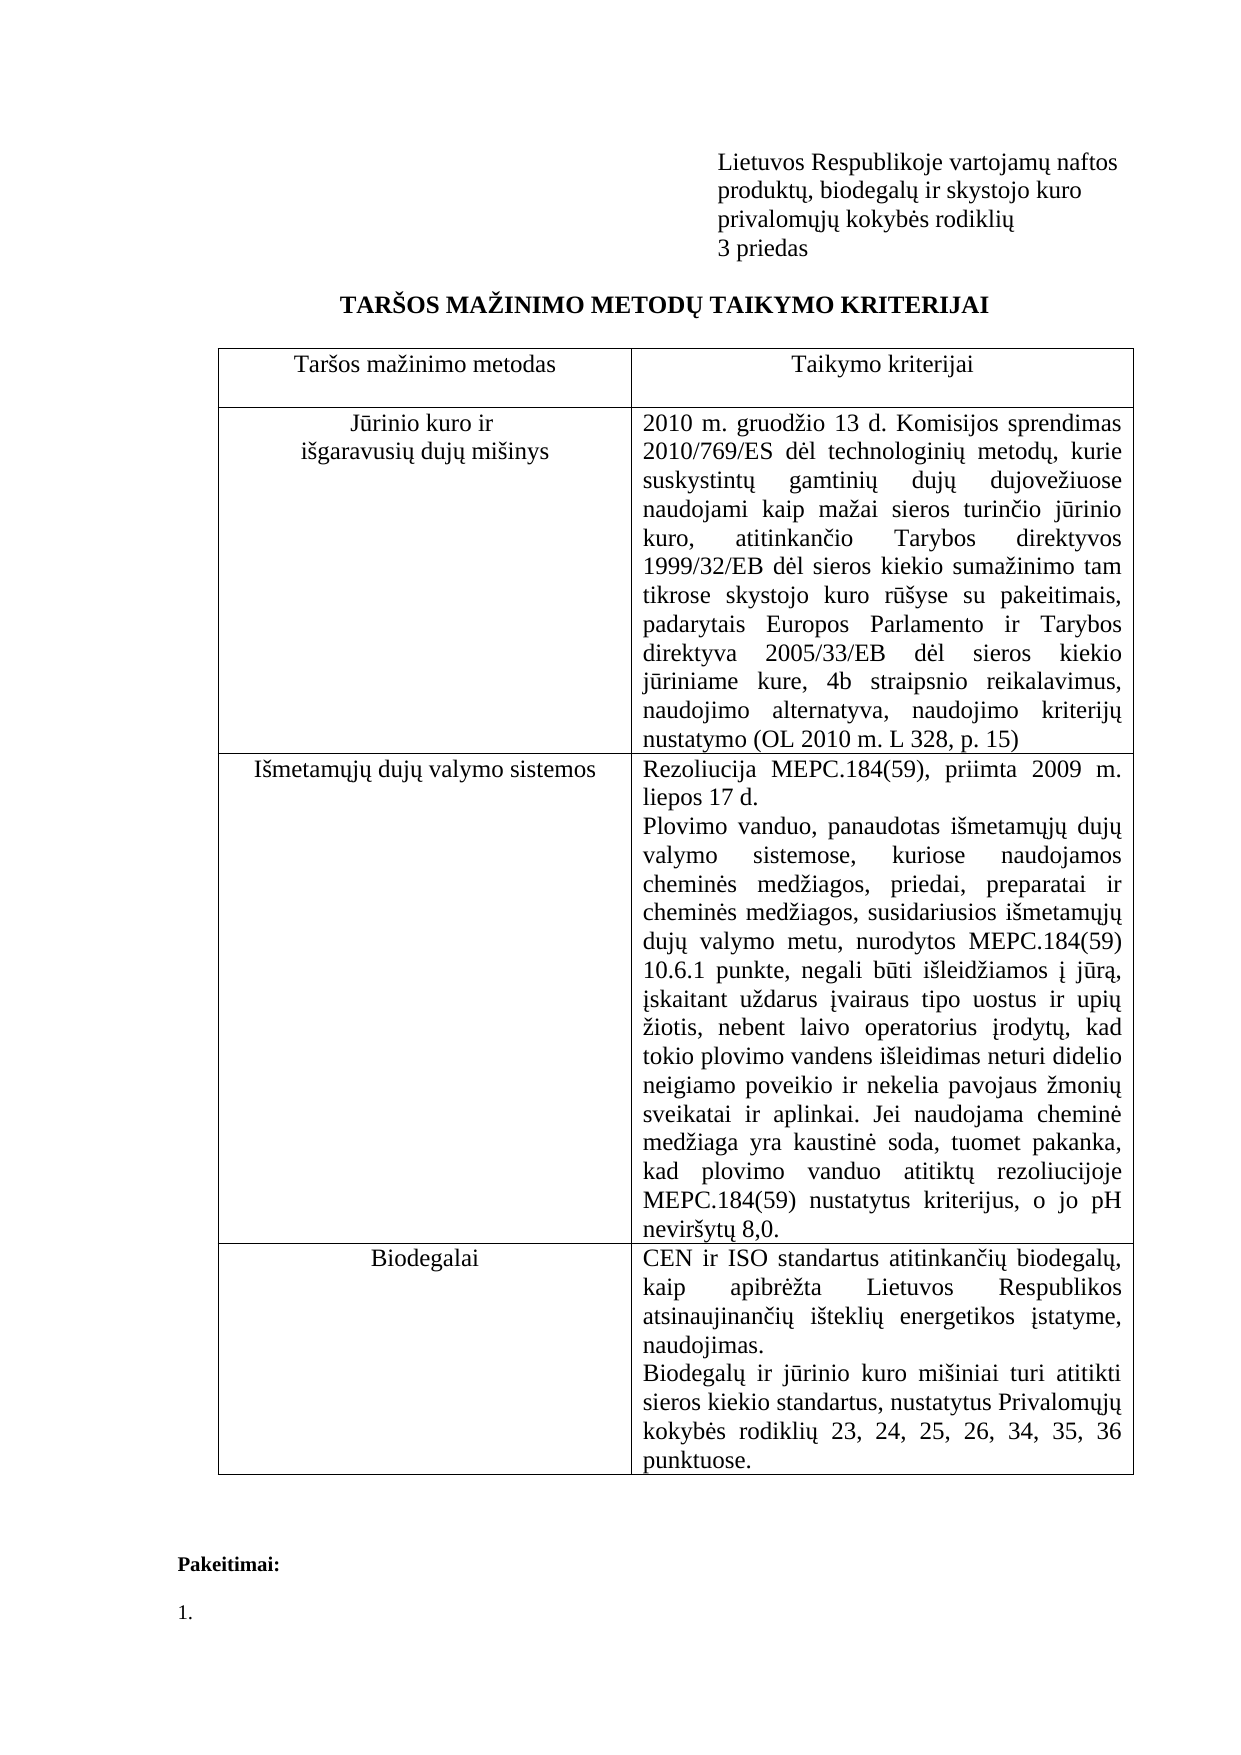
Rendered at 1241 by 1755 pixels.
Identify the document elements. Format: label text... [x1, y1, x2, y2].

text TARŠOS MAŽINIMO METODŲ TAIKYMO KRITERIJAI [177, 291, 1152, 319]
table_cell Rezoliucija MEPC.184(59), priimta 2009 m. liepos 17 d. Plovimo vanduo, panaudotas išmetamųjų dujų valymo sistemose, kuriose naudojamos cheminės medžiagos, priedai, preparatai ir cheminės medžiagos, susidariusios išmetamųjų dujų valymo metu, nurodytos MEPC.184(59) 10.6.1 punkte, negali būti išleidžiamos į jūrą, įskaitant uždarus įvairaus tipo uostus ir upių žiotis, nebent laivo operatorius įrodytų, kad tokio plovimo vandens išleidimas neturi didelio neigiamo poveikio ir nekelia pavojaus žmonių sveikatai ir aplinkai. Jei naudojama cheminė medžiaga yra kaustinė soda, tuomet pakanka, kad plovimo vanduo atitiktų rezoliucijoje MEPC.184(59) nustatytus kriterijus, o jo pH neviršytų 8,0. [632, 754, 1133, 1242]
table_cell Jūrinio kuro ir išgaravusių dujų mišinys [219, 408, 631, 753]
table_cell Biodegalai [219, 1244, 631, 1473]
table_cell Išmetamųjų dujų valymo sistemos [219, 754, 631, 1242]
text Pakeitimai: [177, 1551, 1152, 1576]
text 1. [177, 1599, 1152, 1624]
table_header Taikymo kriterijai [632, 349, 1133, 407]
text 3 priedas [582, 233, 1152, 262]
table_header Taršos mažinimo metodas [219, 349, 631, 407]
table_cell CEN ir ISO standartus atitinkančių biodegalų, kaip apibrėžta Lietuvos Respublikos atsinaujinančių išteklių energetikos įstatyme, naudojimas. Biodegalų ir jūrinio kuro mišiniai turi atitikti sieros kiekio standartus, nustatytus Privalomųjų kokybės rodiklių 23, 24, 25, 26, 34, 35, 36 punktuose. [632, 1244, 1133, 1473]
text privalomųjų kokybės rodiklių [582, 204, 1152, 233]
text produktų, biodegalų ir skystojo kuro [582, 176, 1152, 204]
text Lietuvos Respublikoje vartojamų naftos [582, 147, 1152, 176]
table_cell 2010 m. gruodžio 13 d. Komisijos sprendimas 2010/769/ES dėl technologinių metodų, kurie suskystintų gamtinių dujų dujovežiuose naudojami kaip mažai sieros turinčio jūrinio kuro, atitinkančio Tarybos direktyvos 1999/32/EB dėl sieros kiekio sumažinimo tam tikrose skystojo kuro rūšyse su pakeitimais, padarytais Europos Parlamento ir Tarybos direktyva 2005/33/EB dėl sieros kiekio jūriniame kure, 4b straipsnio reikalavimus, naudojimo alternatyva, naudojimo kriterijų nustatymo (OL 2010 m. L 328, p. 15) [632, 408, 1133, 753]
